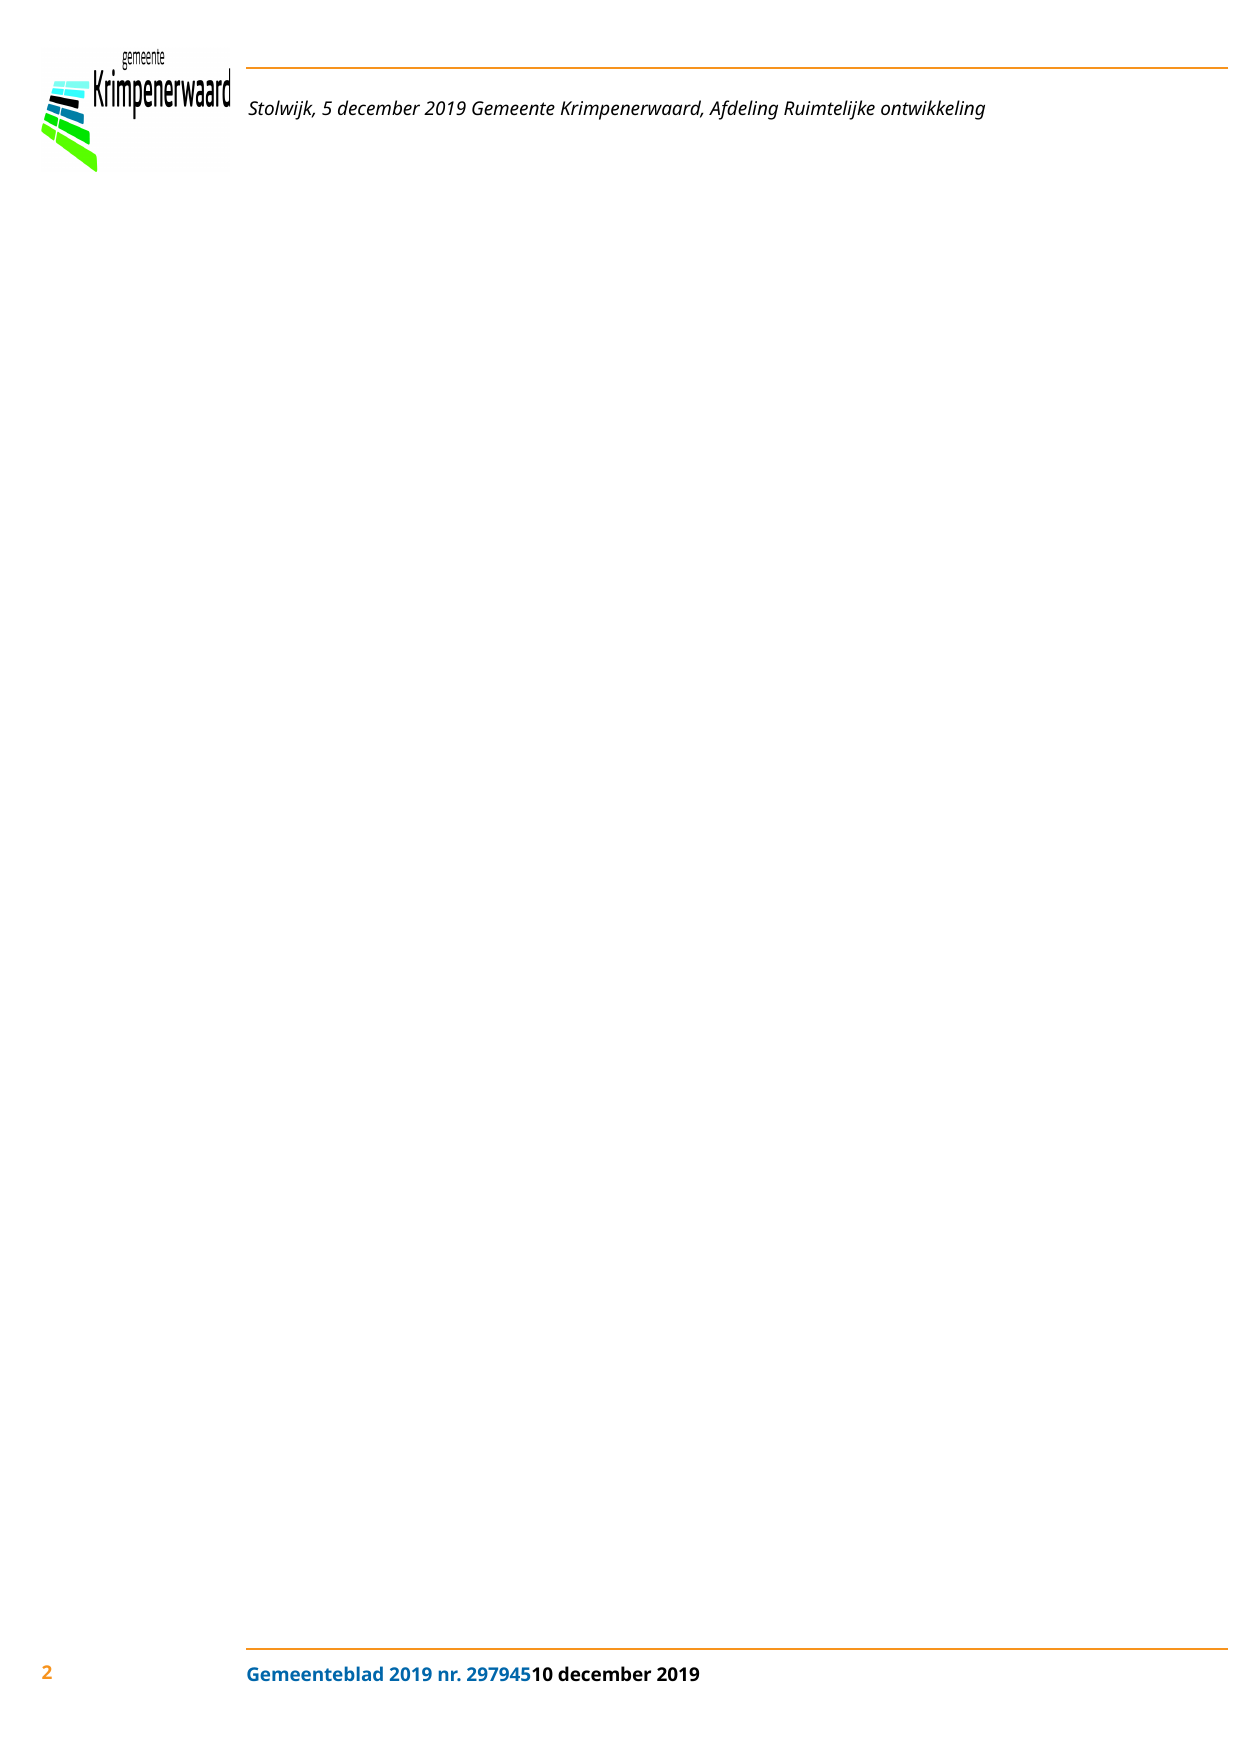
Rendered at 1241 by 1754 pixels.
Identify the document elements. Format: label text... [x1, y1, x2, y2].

text Stolwijk, 5 december 2019 Gemeente Krimpenerwaard, Afdeling Ruimtelijke ontwikkeling [248, 95, 1152, 121]
picture [41, 47, 231, 172]
